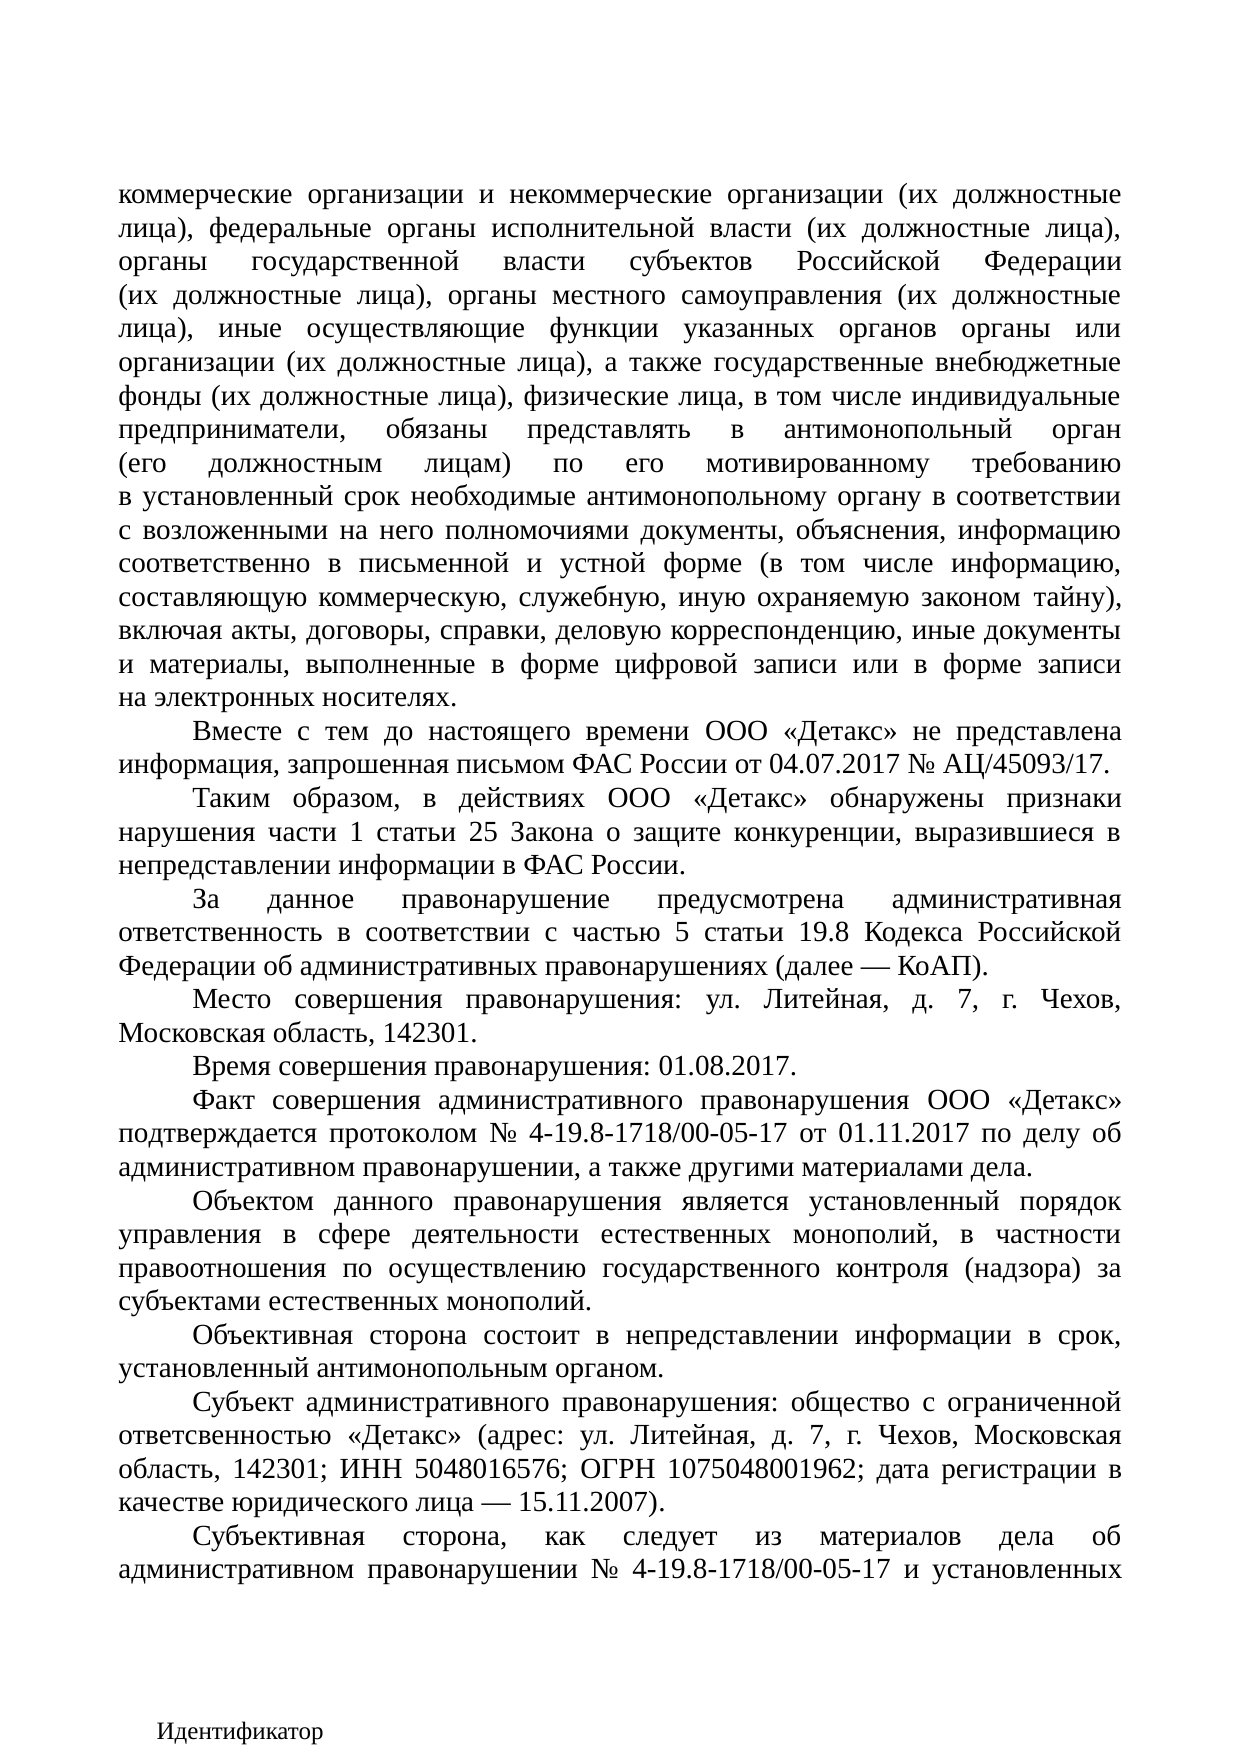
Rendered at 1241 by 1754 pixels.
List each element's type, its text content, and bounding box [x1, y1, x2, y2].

text Вместе с тем до настоящего времени ООО «Детакс» не представлена информация, запрошенная письмом ФАС России от 04.07.2017 № АЦ/45093/17. [118, 713, 1122, 780]
text Место совершения правонарушения: ул. Литейная, д. 7, г. Чехов, Московская область, 142301. [118, 981, 1122, 1048]
text Субъективная сторона, как следует из материалов дела об административном правонарушении № 4-19.8-1718/00-05-17 и установленных [118, 1518, 1122, 1585]
text За данное правонарушение предусмотрена административная ответственность в соответствии с частью 5 статьи 19.8 Кодекса Российской Федерации об административных правонарушениях (далее — КоАП). [118, 881, 1122, 981]
text Объективная сторона состоит в непредставлении информации в срок, установленный антимонопольным органом. [118, 1317, 1122, 1384]
text Объектом данного правонарушения является установленный порядок управления в сфере деятельности естественных монополий, в частности правоотношения по осуществлению государственного контроля (надзора) за субъектами естественных монополий. [118, 1183, 1122, 1317]
text коммерческие организации и некоммерческие организации (их должностные лица), федеральные органы исполнительной власти (их должностные лица), органы государственной власти субъектов Российской Федерации (их должностные лица), органы местного самоуправления (их должностные лица), иные осуществляющие функции указанных органов органы или организации (их должностные лица), а также государственные внебюджетные фонды (их должностные лица), физические лица, в том числе индивидуальные предприниматели, обязаны представлять в антимонопольный орган (его должностным лицам) по его мотивированному требованию в установленный срок необходимые антимонопольному органу в соответствии с возложенными на него полномочиями документы, объяснения, информацию соответственно в письменной и устной форме (в том числе информацию, составляющую коммерческую, служебную, иную охраняемую законом тайну), включая акты, договоры, справки, деловую корреспонденцию, иные документы и материалы, выполненные в форме цифровой записи или в форме записи на электронных носителях. [118, 176, 1122, 713]
text Субъект административного правонарушения: общество с ограниченной ответсвенностью «Детакс» (адрес: ул. Литейная, д. 7, г. Чехов, Московская область, 142301; ИНН 5048016576; ОГРН 1075048001962; дата регистрации в качестве юридического лица — 15.11.2007). [118, 1384, 1122, 1518]
text Время совершения правонарушения: 01.08.2017. [118, 1048, 1122, 1082]
text Таким образом, в действиях ООО «Детакс» обнаружены признаки нарушения части 1 статьи 25 Закона о защите конкуренции, выразившиеся в непредставлении информации в ФАС России. [118, 780, 1122, 881]
text Факт совершения административного правонарушения ООО «Детакс» подтверждается протоколом № 4-19.8-1718/00-05-17 от 01.11.2017 по делу об административном правонарушении, а также другими материалами дела. [118, 1082, 1122, 1183]
